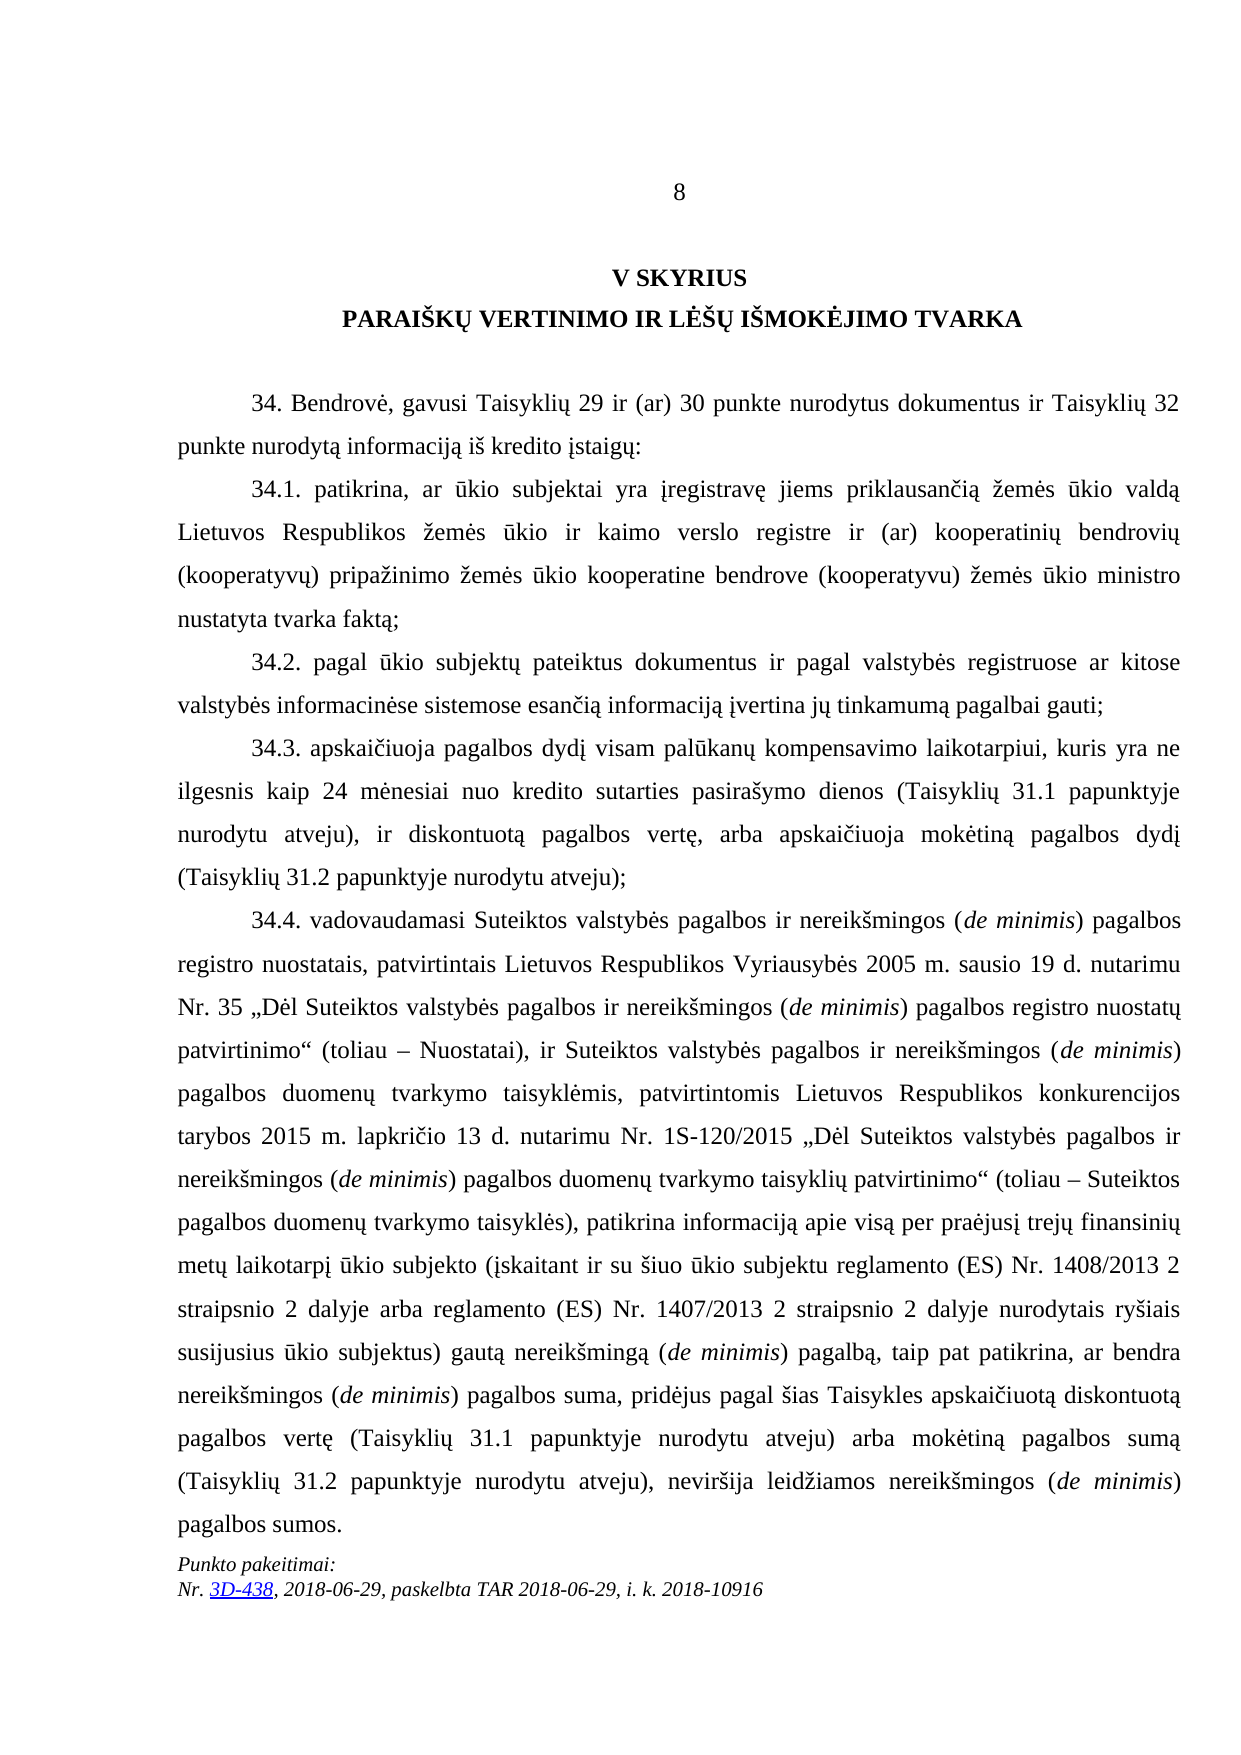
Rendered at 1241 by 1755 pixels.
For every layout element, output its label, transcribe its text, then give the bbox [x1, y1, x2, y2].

text 34. Bendrovė, gavusi Taisyklių 29 ir (ar) 30 punkte nurodytus dokumentus ir Taisyklių 32 punkte nurodytą informaciją iš kredito įstaigų: [177, 388, 1181, 460]
text 34.2. pagal ūkio subjektų pateiktus dokumentus ir pagal valstybės registruose ar kitose valstybės informacinėse sistemose esančią informaciją įvertina jų tinkamumą pagalbai gauti; [177, 647, 1181, 719]
text 34.1. patikrina, ar ūkio subjektai yra įregistravę jiems priklausančią žemės ūkio valdą Lietuvos Respublikos žemės ūkio ir kaimo verslo registre ir (ar) kooperatinių bendrovių (kooperatyvų) pripažinimo žemės ūkio kooperatine bendrove (kooperatyvu) žemės ūkio ministro nustatyta tvarka faktą; [177, 474, 1181, 632]
text v SKYRIUS [177, 263, 1181, 292]
text Punkto pakeitimai: [177, 1552, 1181, 1576]
text 34.3. apskaičiuoja pagalbos dydį visam palūkanų kompensavimo laikotarpiui, kuris yra ne ilgesnis kaip 24 mėnesiai nuo kredito sutarties pasirašymo dienos (Taisyklių 31.1 papunktyje nurodytu atveju), ir diskontuotą pagalbos vertę, arba apskaičiuoja mokėtiną pagalbos dydį (Taisyklių 31.2 papunktyje nurodytu atveju); [177, 733, 1181, 891]
text Nr. 3D-438, 2018-06-29, paskelbta TAR 2018-06-29, i. k. 2018-10916 [177, 1576, 1181, 1601]
text pARAIŠKŲ VERTINIMO IR LĖŠŲ IŠMOKĖJIMO TVARKA [177, 304, 1181, 333]
text 34.4. vadovaudamasi Suteiktos valstybės pagalbos ir nereikšmingos (de minimis) pagalbos registro nuostatais, patvirtintais Lietuvos Respublikos Vyriausybės 2005 m. sausio 19 d. nutarimu Nr. 35 „Dėl Suteiktos valstybės pagalbos ir nereikšmingos (de minimis) pagalbos registro nuostatų patvirtinimo“ (toliau – Nuostatai), ir Suteiktos valstybės pagalbos ir nereikšmingos (de minimis) pagalbos duomenų tvarkymo taisyklėmis, patvirtintomis Lietuvos Respublikos konkurencijos tarybos 2015 m. lapkričio 13 d. nutarimu Nr. 1S-120/2015 „Dėl Suteiktos valstybės pagalbos ir nereikšmingos (de minimis) pagalbos duomenų tvarkymo taisyklių patvirtinimo“ (toliau – Suteiktos pagalbos duomenų tvarkymo taisyklės), patikrina informaciją apie visą per praėjusį trejų finansinių metų laikotarpį ūkio subjekto (įskaitant ir su šiuo ūkio subjektu reglamento (ES) Nr. 1408/2013 2 straipsnio 2 dalyje arba reglamento (ES) Nr. 1407/2013 2 straipsnio 2 dalyje nurodytais ryšiais susijusius ūkio subjektus) gautą nereikšmingą (de minimis) pagalbą, taip pat patikrina, ar bendra nereikšmingos (de minimis) pagalbos suma, pridėjus pagal šias Taisykles apskaičiuotą diskontuotą pagalbos vertę (Taisyklių 31.1 papunktyje nurodytu atveju) arba mokėtiną pagalbos sumą (Taisyklių 31.2 papunktyje nurodytu atveju), neviršija leidžiamos nereikšmingos (de minimis) pagalbos sumos. [177, 906, 1181, 1538]
